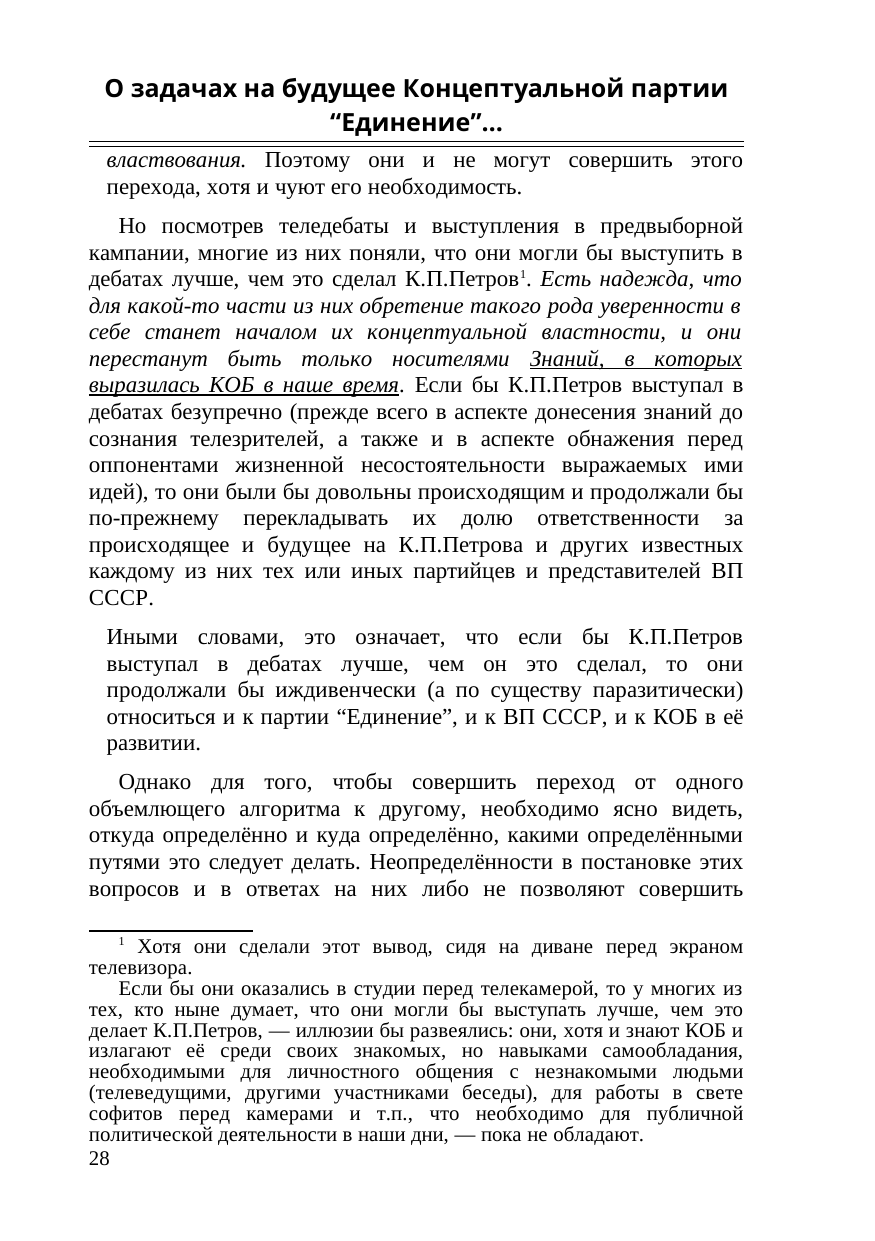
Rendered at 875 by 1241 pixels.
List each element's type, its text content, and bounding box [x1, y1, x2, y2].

text Однако для того, чтобы совершить переход от одного объемлющего алгоритма к другому, необходимо ясно видеть, откуда определённо и куда определённо, какими определёнными путями это следует делать. Неопределённости в постановке этих вопросов и в ответах на них либо не позволяют совершить [89, 768, 744, 901]
text Хотя они сделали этот вывод, сидя на диване перед экраном телевизора. [89, 937, 744, 979]
text властвования. Поэтому они и не могут совершить этого перехода, хотя и чуют его необходимость. [106, 147, 744, 199]
text Иными словами, это означает, что если бы К.П.Петров выступал в дебатах лучше, чем он это сделал, то они продолжали бы иждивенчески (а по существу паразитически) относиться и к партии “Единение”, и к ВП СССР, и к КОБ в её развитии. [106, 623, 744, 756]
text Если бы они оказались в студии перед телекамерой, то у многих из тех, кто ныне думает, что они могли бы выступать лучше, чем это делает К.П.Петров, — иллюзии бы развеялись: они, хотя и знают КОБ и излагают её среди своих знакомых, но навыками самообладания, необходимыми для личностного общения с незнакомыми людьми (телеведущими, другими участниками беседы), для работы в свете софитов перед камерами и т.п., что необходимо для публичной политической деятельности в наши дни, — пока не обладают. [89, 979, 744, 1145]
text Но посмотрев теледебаты и выступления в предвыборной кампании, многие из них поняли, что они могли бы выступить в дебатах лучше, чем это сделал К.П.Петров. Есть надежда, что для какой-то части из них обретение такого рода уверенности в себе станет началом их концептуальной властности, и они перестанут быть только носителями Знаний, в которых выразилась КОБ в наше время. Если бы К.П.Петров выступал в дебатах безупречно (прежде всего в аспекте донесения знаний до сознания телезрителей, а также и в аспекте обнажения перед оппонентами жизненной несостоятельности выражаемых ими идей), то они были бы довольны происходящим и продолжали бы по-прежнему перекладывать их долю ответственности за происходящее и будущее на К.П.Петрова и других известных каждому из них тех или иных партийцев и представителей ВП СССР. [89, 212, 744, 610]
